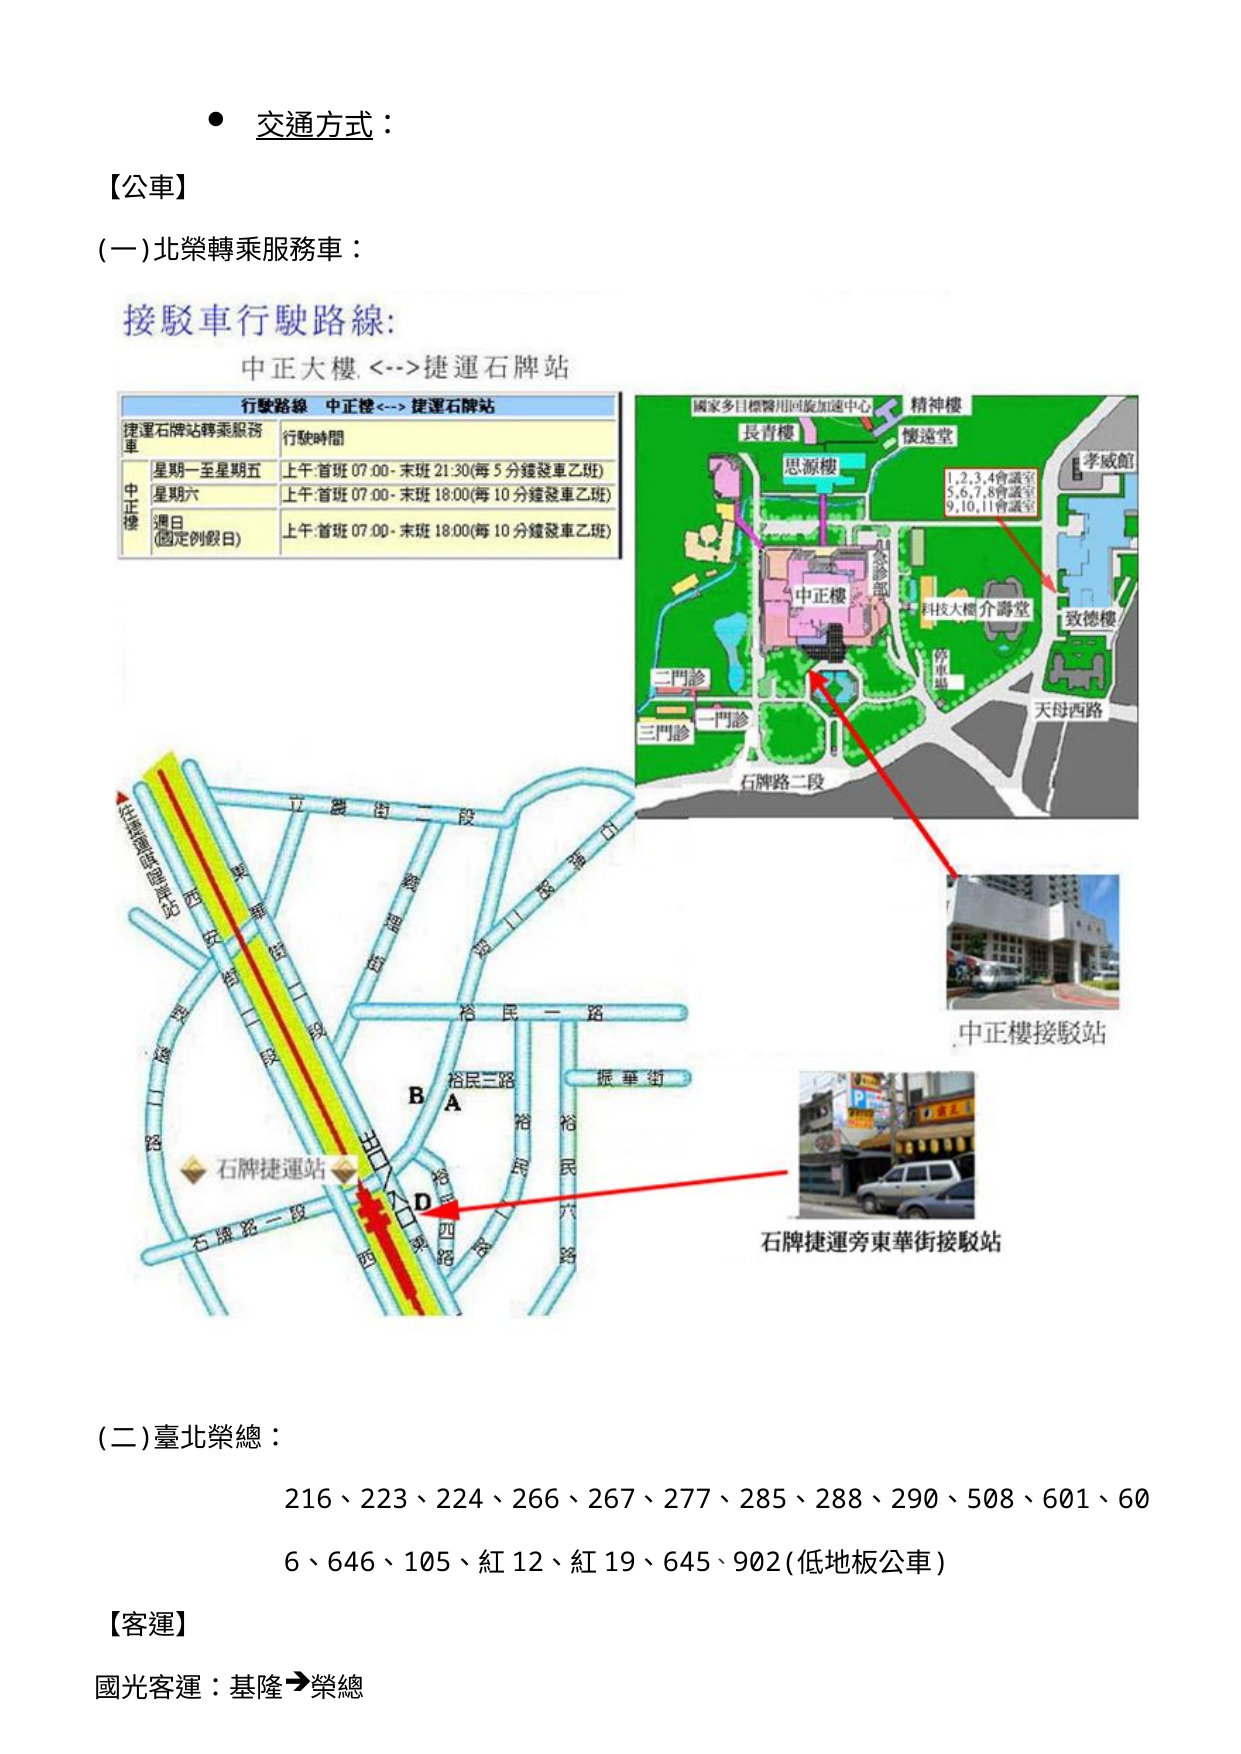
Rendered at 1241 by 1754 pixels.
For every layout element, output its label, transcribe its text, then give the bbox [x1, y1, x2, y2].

text (一)北榮轉乘服務車： [94, 206, 1162, 269]
text (二)臺北榮總：216、223、224、266、267、277、285、288、290、508、601、606、646、105、紅12、紅19、645、902(低地板公車) [94, 1394, 1162, 1581]
text 國光客運：基隆榮總 [94, 1644, 1162, 1706]
list 交通方式： [206, 81, 1162, 144]
text 【客運】 [94, 1581, 1162, 1644]
text 【公車】 [94, 144, 1162, 206]
